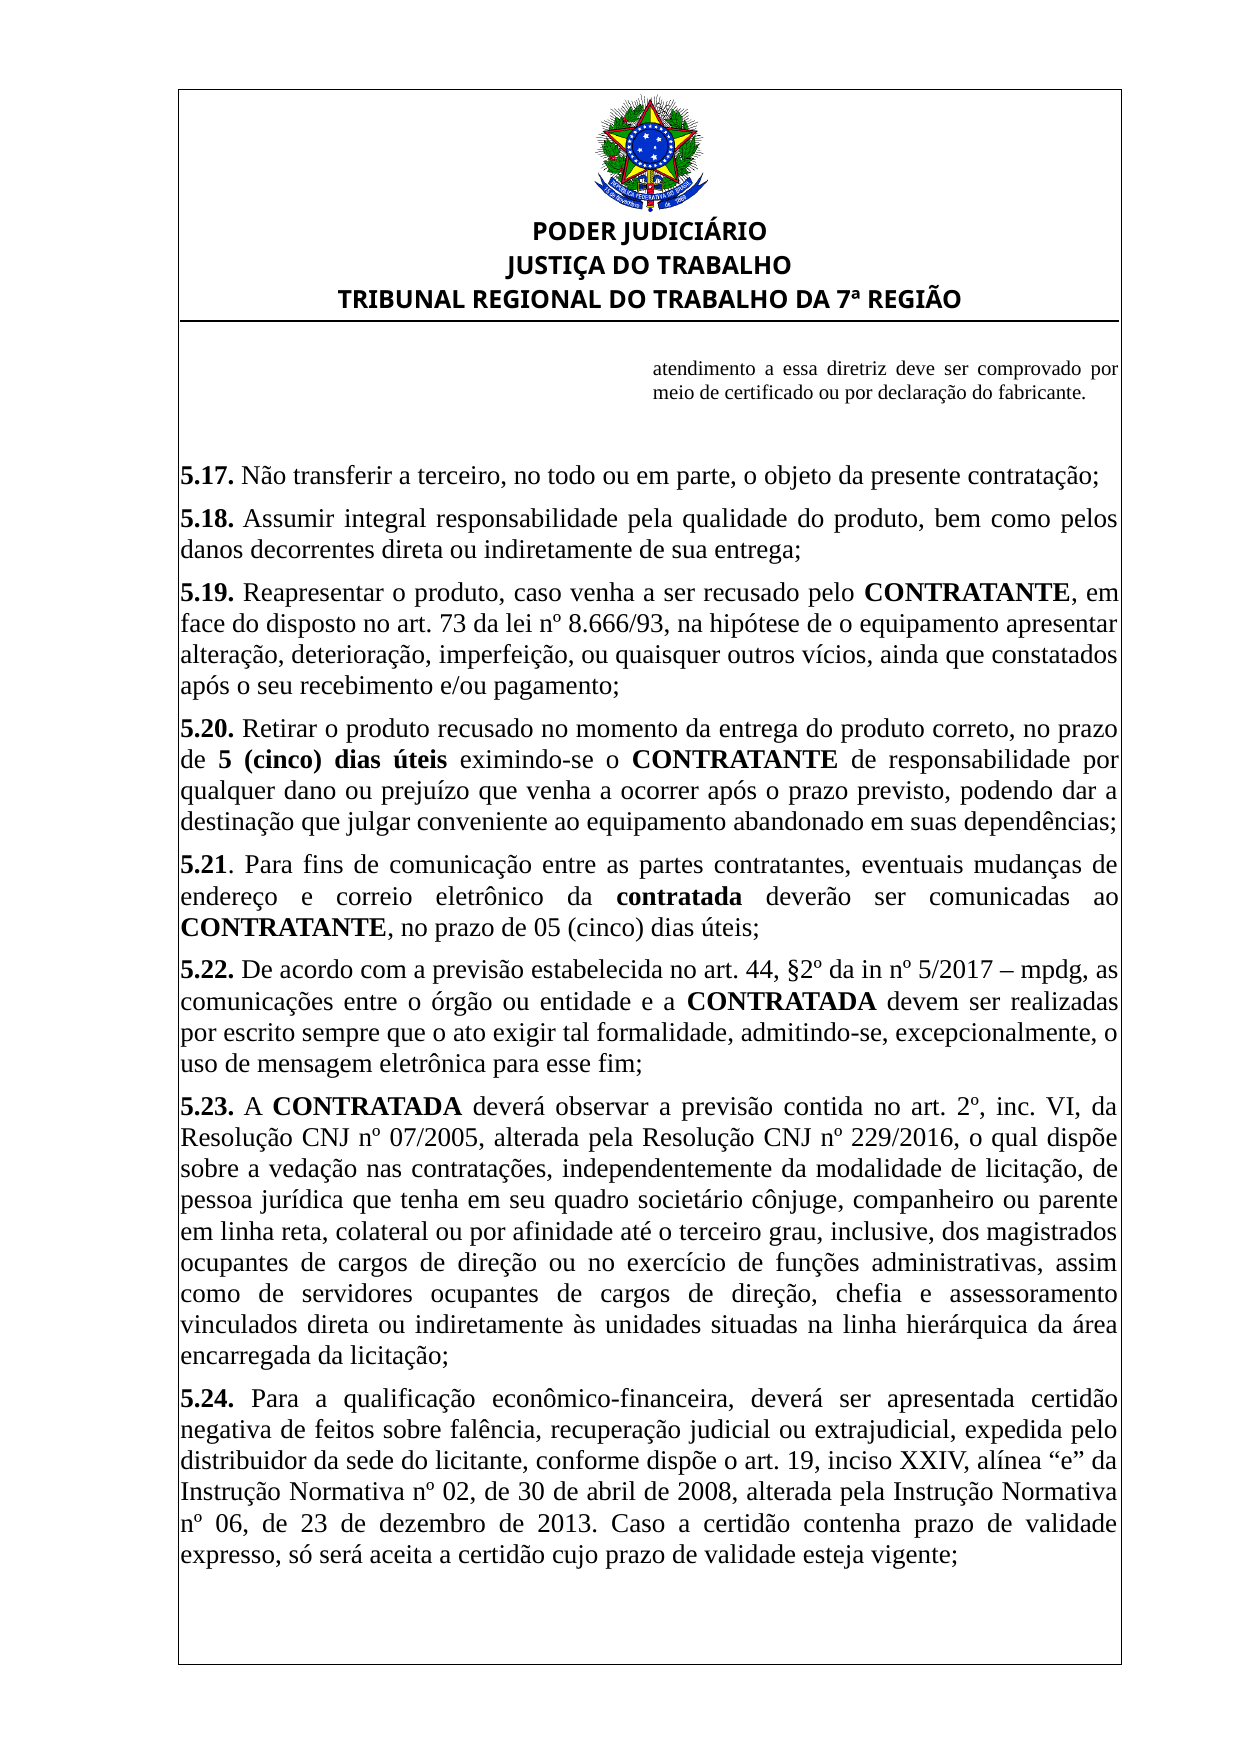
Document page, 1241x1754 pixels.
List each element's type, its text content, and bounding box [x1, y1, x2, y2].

text atendimento a essa diretriz deve ser comprovado por meio de certificado ou por declaração do fabricante. [653, 356, 1119, 404]
text 5.18. Assumir integral responsabilidade pela qualidade do produto, bem como pelos danos decorrentes direta ou indiretamente de sua entrega; [180, 502, 1119, 564]
text 5.22. De acordo com a previsão estabelecida no art. 44, §2º da in nº 5/2017 – mpdg, as comunicações entre o órgão ou entidade e a CONTRATADA devem ser realizadas por escrito sempre que o ato exigir tal formalidade, admitindo-se, excepcionalmente, o uso de mensagem eletrônica para esse fim; [180, 954, 1119, 1078]
text 5.19. Reapresentar o produto, caso venha a ser recusado pelo CONTRATANTE, em face do disposto no art. 73 da lei nº 8.666/93, na hipótese de o equipamento apresentar alteração, deterioração, imperfeição, ou quaisquer outros vícios, ainda que constatados após o seu recebimento e/ou pagamento; [180, 576, 1119, 700]
text 5.24. Para a qualificação econômico-financeira, deverá ser apresentada certidão negativa de feitos sobre falência, recuperação judicial ou extrajudicial, expedida pelo distribuidor da sede do licitante, conforme dispõe o art. 19, inciso XXIV, alínea “e” da Instrução Normativa nº 02, de 30 de abril de 2008, alterada pela Instrução Normativa nº 06, de 23 de dezembro de 2013. Caso a certidão contenha prazo de validade expresso, só será aceita a certidão cujo prazo de validade esteja vigente; [180, 1382, 1119, 1569]
text 5.17. Não transferir a terceiro, no todo ou em parte, o objeto da presente contratação; [180, 459, 1119, 490]
text 5.21. Para fins de comunicação entre as partes contratantes, eventuais mudanças de endereço e correio eletrônico da contratada deverão ser comunicadas ao CONTRATANTE, no prazo de 05 (cinco) dias úteis; [180, 848, 1119, 942]
text 5.23. A CONTRATADA deverá observar a previsão contida no art. 2º, inc. VI, da Resolução CNJ nº 07/2005, alterada pela Resolução CNJ nº 229/2016, o qual dispõe sobre a vedação nas contratações, independentemente da modalidade de licitação, de pessoa jurídica que tenha em seu quadro societário cônjuge, companheiro ou parente em linha reta, colateral ou por afinidade até o terceiro grau, inclusive, dos magistrados ocupantes de cargos de direção ou no exercício de funções administrativas, assim como de servidores ocupantes de cargos de direção, chefia e assessoramento vinculados direta ou indiretamente às unidades situadas na linha hierárquica da área encarregada da licitação; [180, 1090, 1119, 1370]
text 5.20. Retirar o produto recusado no momento da entrega do produto correto, no prazo de 5 (cinco) dias úteis eximindo-se o CONTRATANTE de responsabilidade por qualquer dano ou prejuízo que venha a ocorrer após o prazo previsto, podendo dar a destinação que julgar conveniente ao equipamento abandonado em suas dependências; [180, 712, 1119, 837]
